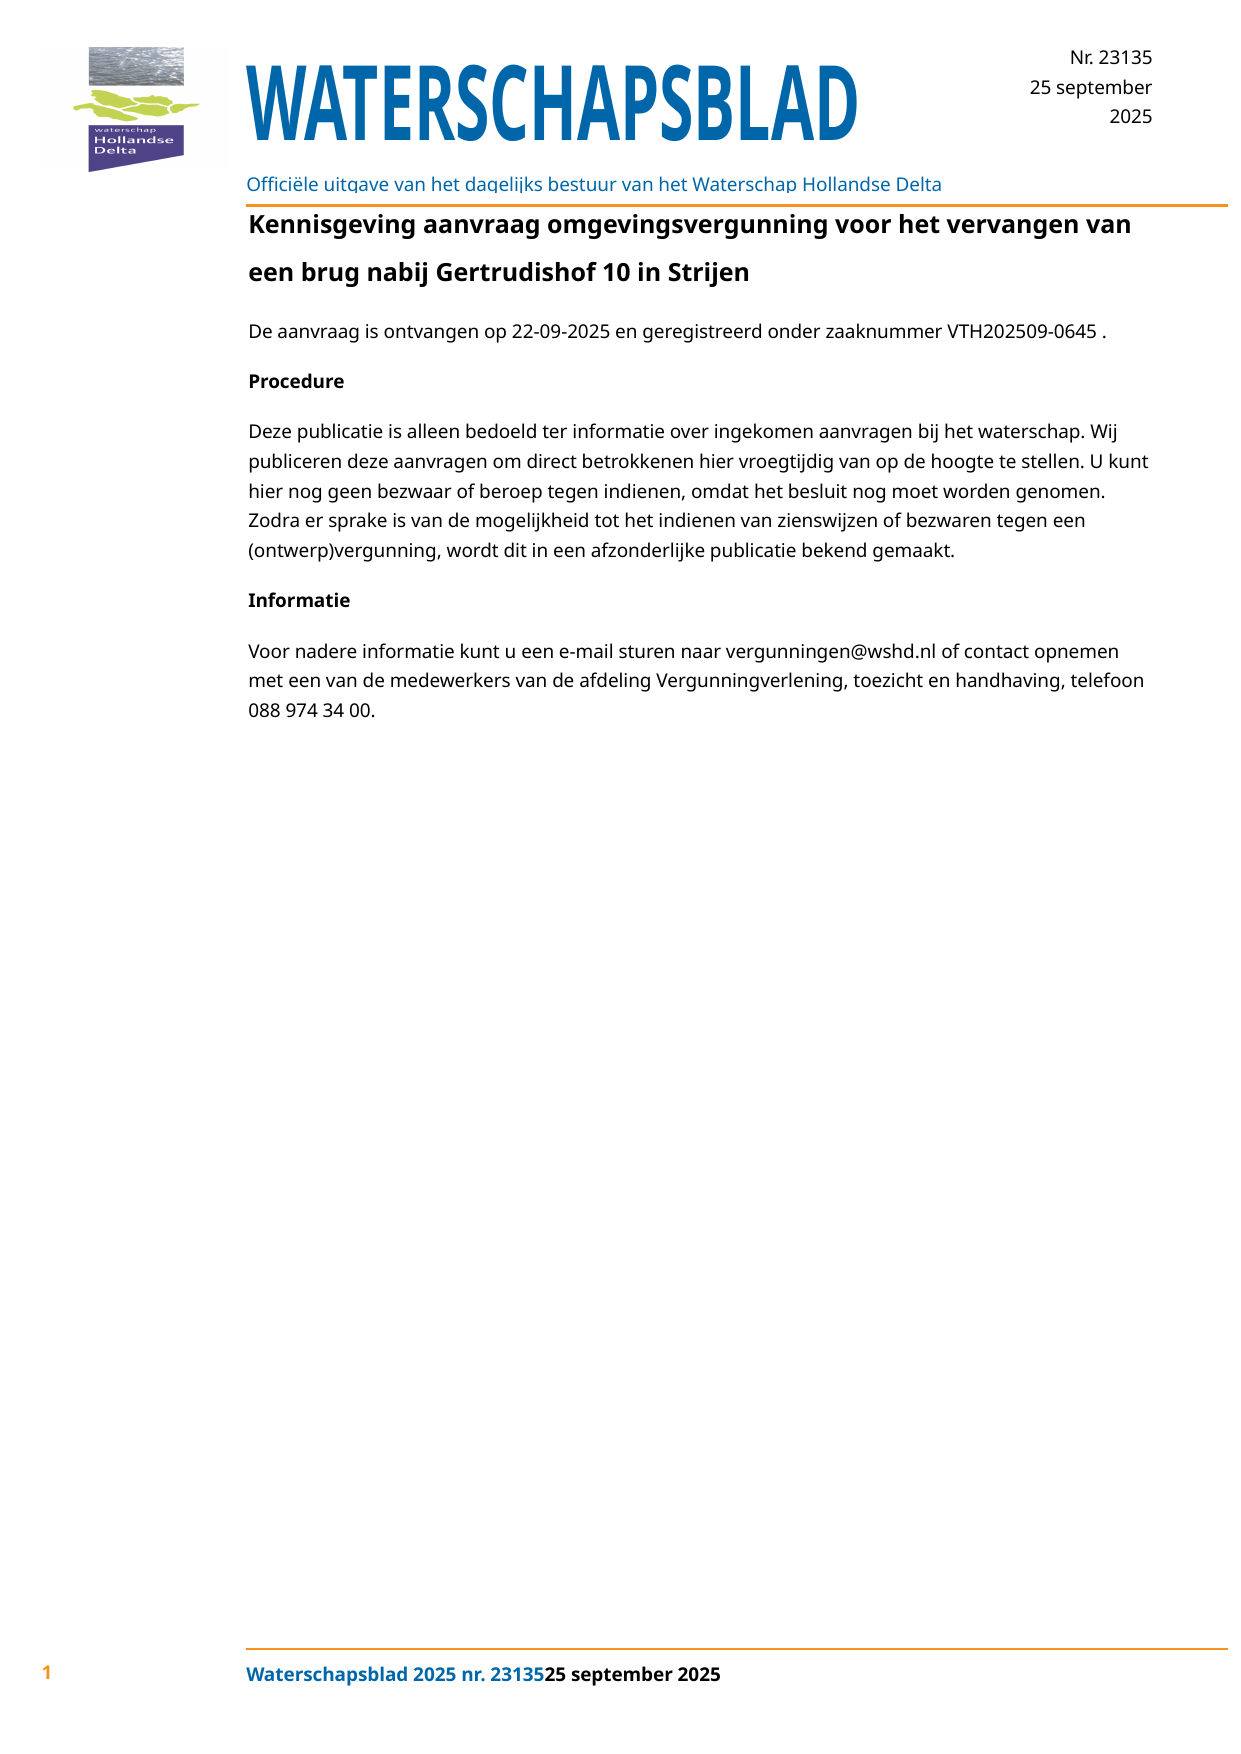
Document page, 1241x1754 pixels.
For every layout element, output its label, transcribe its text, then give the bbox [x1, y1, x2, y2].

picture [41, 47, 231, 172]
text Kennisgeving aanvraag omgevingsvergunning voor het vervangen van een brug nabij Gertrudishof 10 in Strijen [248, 207, 1152, 288]
text De aanvraag is ontvangen op 22-09-2025 en geregistreerd onder zaaknummer VTH202509-0645 . [248, 318, 1152, 344]
text Deze publicatie is alleen bedoeld ter informatie over ingekomen aanvragen bij het waterschap. Wij publiceren deze aanvragen om direct betrokkenen hier vroegtijdig van op de hoogte te stellen. U kunt hier nog geen bezwaar of beroep tegen indienen, omdat het besluit nog moet worden genomen. Zodra er sprake is van de mogelijkheid tot het indienen van zienswijzen of bezwaren tegen een (ontwerp)vergunning, wordt dit in een afzonderlijke publicatie bekend gemaakt. [248, 419, 1152, 563]
text Voor nadere informatie kunt u een e-mail sturen naar vergunningen@wshd.nl of contact opnemen met een van de medewerkers van de afdeling Vergunningverlening, toezicht en handhaving, telefoon 088 974 34 00. [248, 638, 1152, 723]
text Informatie [248, 587, 1152, 613]
text Procedure [248, 368, 1152, 394]
